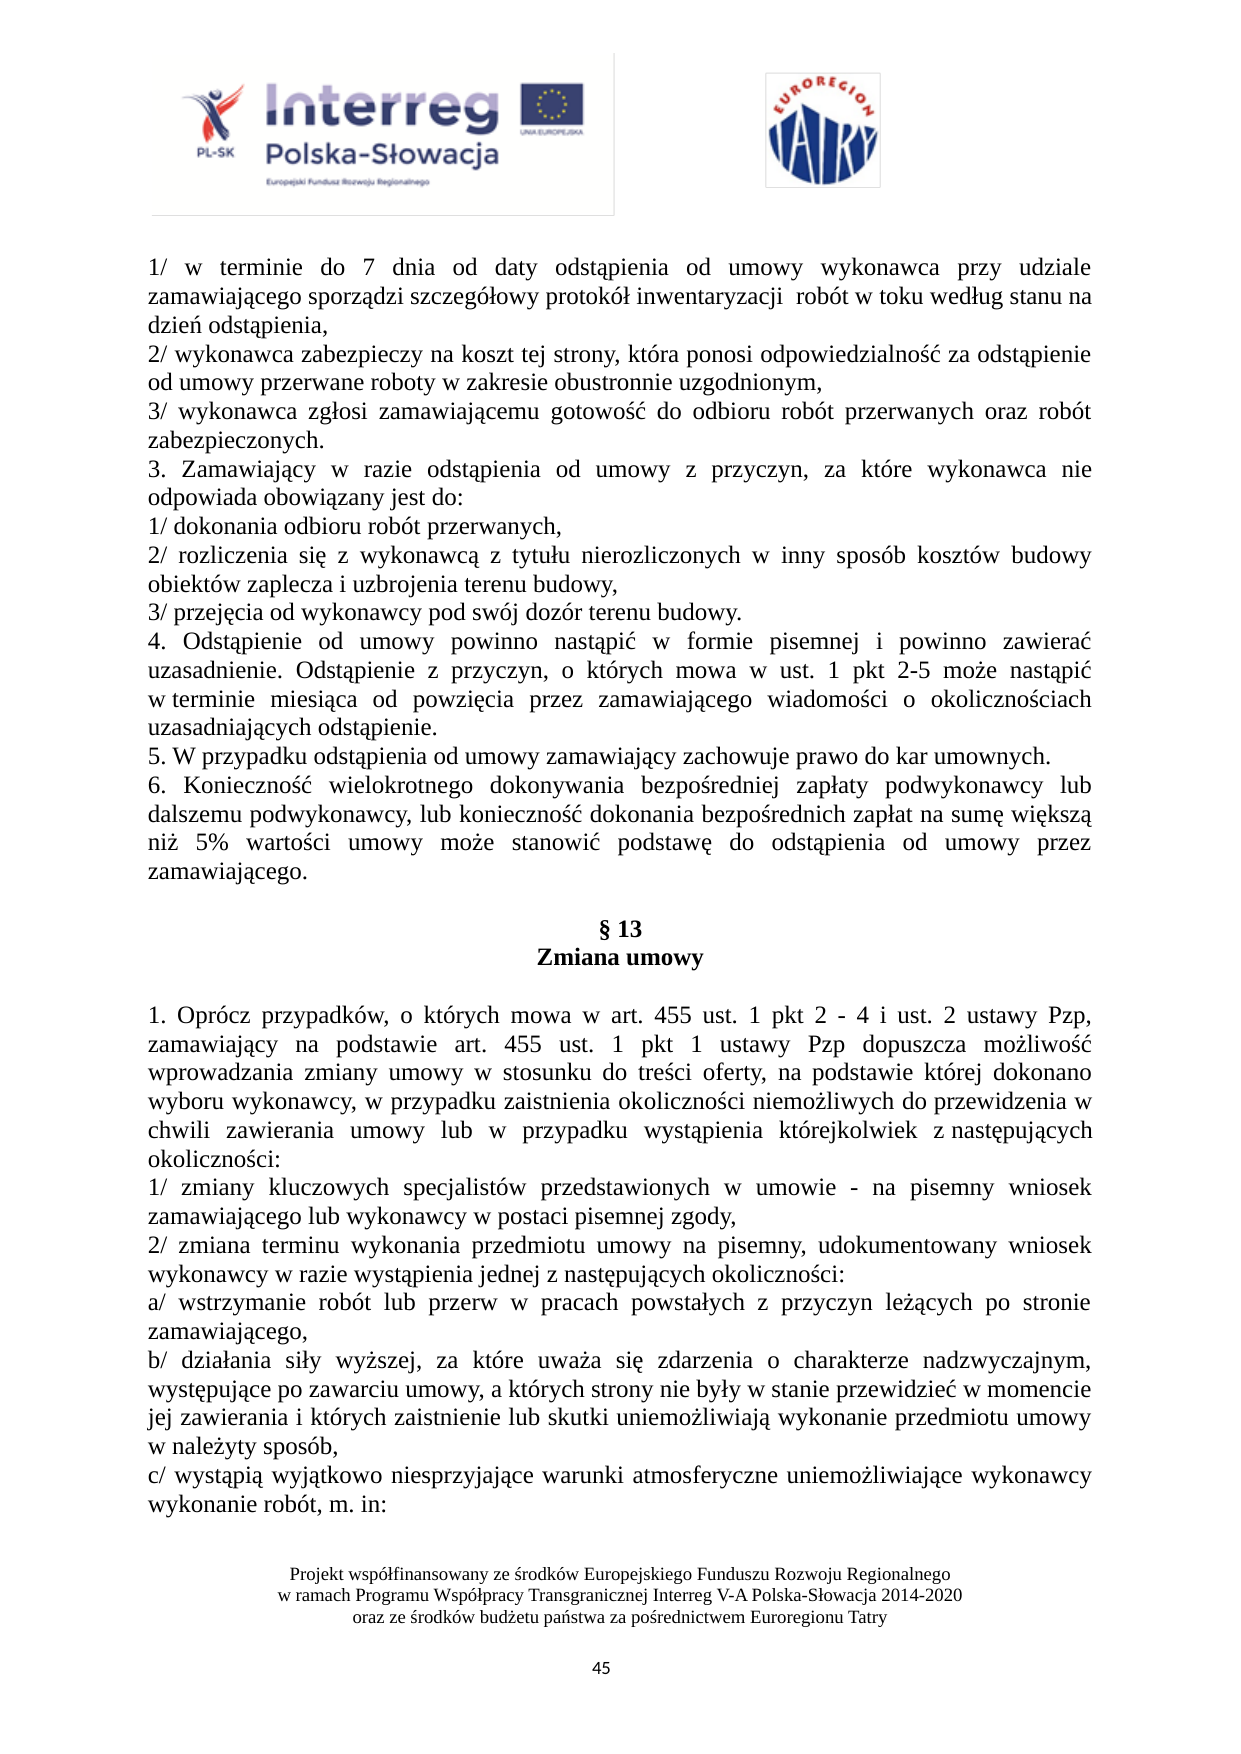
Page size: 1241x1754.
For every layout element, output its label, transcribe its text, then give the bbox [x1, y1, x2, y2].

text Zmiana umowy [148, 942, 1093, 971]
text 6. Konieczność wielokrotnego dokonywania bezpośredniej zapłaty podwykonawcy lub dalszemu podwykonawcy, lub konieczność dokonania bezpośrednich zapłat na sumę większą niż 5% wartości umowy może stanowić podstawę do odstąpienia od umowy przez zamawiającego. [148, 770, 1093, 885]
text 3/ wykonawca zgłosi zamawiającemu gotowość do odbioru robót przerwanych oraz robót zabezpieczonych. [148, 396, 1093, 454]
text 3/ przejęcia od wykonawcy pod swój dozór terenu budowy. [148, 597, 1093, 626]
text § 13 [148, 914, 1093, 942]
text 2/ rozliczenia się z wykonawcą z tytułu nierozliczonych w inny sposób kosztów budowy obiektów zaplecza i uzbrojenia terenu budowy, [148, 540, 1093, 597]
text 3. Zamawiający w razie odstąpienia od umowy z przyczyn, za które wykonawca nie odpowiada obowiązany jest do: [148, 454, 1093, 511]
text 1. Oprócz przypadków, o których mowa w art. 455 ust. 1 pkt 2 - 4 i ust. 2 ustawy Pzp, zamawiający na podstawie art. 455 ust. 1 pkt 1 ustawy Pzp dopuszcza możliwość wprowadzania zmiany umowy w stosunku do treści oferty, na podstawie której dokonano wyboru wykonawcy, w przypadku zaistnienia okoliczności niemożliwych do przewidzenia w chwili zawierania umowy lub w przypadku wystąpienia którejkolwiek z następujących okoliczności: [148, 1000, 1093, 1172]
text 1/ w terminie do 7 dnia od daty odstąpienia od umowy wykonawca przy udziale zamawiającego sporządzi szczegółowy protokół inwentaryzacji robót w toku według stanu na dzień odstąpienia, [148, 252, 1093, 339]
text 4. Odstąpienie od umowy powinno nastąpić w formie pisemnej i powinno zawierać uzasadnienie. Odstąpienie z przyczyn, o których mowa w ust. 1 pkt 2-5 może nastąpić w terminie miesiąca od powzięcia przez zamawiającego wiadomości o okolicznościach uzasadniających odstąpienie. [148, 626, 1093, 741]
text 2/ wykonawca zabezpieczy na koszt tej strony, która ponosi odpowiedzialność za odstąpienie od umowy przerwane roboty w zakresie obustronnie uzgodnionym, [148, 339, 1093, 396]
text 1/ dokonania odbioru robót przerwanych, [148, 511, 1093, 540]
text 5. W przypadku odstąpienia od umowy zamawiający zachowuje prawo do kar umownych. [148, 741, 1093, 770]
text 2/ zmiana terminu wykonania przedmiotu umowy na pisemny, udokumentowany wniosek wykonawcy w razie wystąpienia jednej z następujących okoliczności: [148, 1230, 1093, 1287]
text a/ wstrzymanie robót lub przerw w pracach powstałych z przyczyn leżących po stronie zamawiającego, [148, 1287, 1093, 1345]
text 1/ zmiany kluczowych specjalistów przedstawionych w umowie - na pisemny wniosek zamawiającego lub wykonawcy w postaci pisemnej zgody, [148, 1172, 1093, 1230]
text c/ wystąpią wyjątkowo niesprzyjające warunki atmosferyczne uniemożliwiające wykonawcy wykonanie robót, m. in: [148, 1460, 1093, 1517]
text b/ działania siły wyższej, za które uważa się zdarzenia o charakterze nadzwyczajnym, występujące po zawarciu umowy, a których strony nie były w stanie przewidzieć w momencie jej zawierania i których zaistnienie lub skutki uniemożliwiają wykonanie przedmiotu umowy w należyty sposób, [148, 1345, 1093, 1460]
picture [151, 53, 882, 219]
